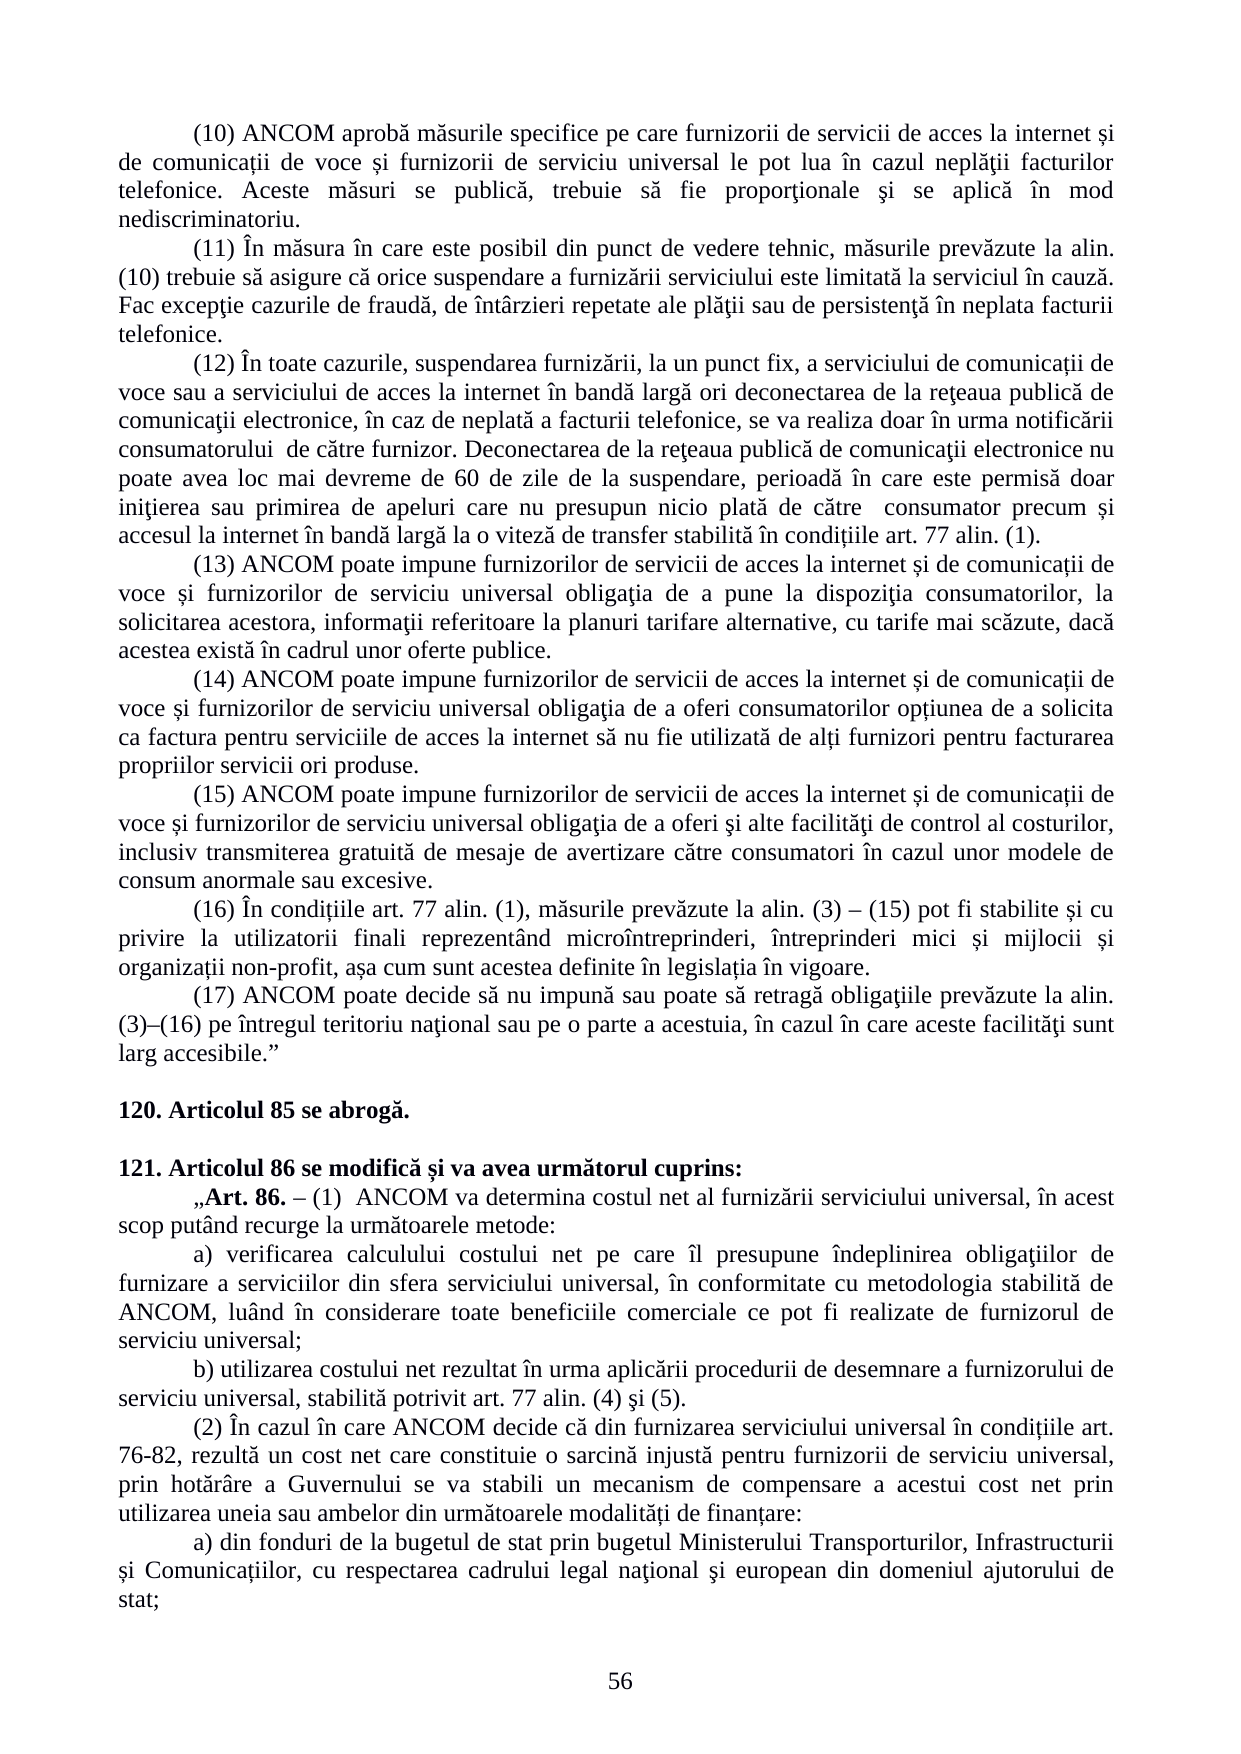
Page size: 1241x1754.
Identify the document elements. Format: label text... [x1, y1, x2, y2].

text a) verificarea calculului costului net pe care îl presupune îndeplinirea obligaţiilor de furnizare a serviciilor din sfera serviciului universal, în conformitate cu metodologia stabilită de ANCOM, luând în considerare toate beneficiile comerciale ce pot fi realizate de furnizorul de serviciu universal; [118, 1239, 1115, 1354]
text (12) În toate cazurile, suspendarea furnizării, la un punct fix, a serviciului de comunicații de voce sau a serviciului de acces la internet în bandă largă ori deconectarea de la reţeaua publică de comunicaţii electronice, în caz de neplată a facturii telefonice, se va realiza doar în urma notificării consumatorului de către furnizor. Deconectarea de la reţeaua publică de comunicaţii electronice nu poate avea loc mai devreme de 60 de zile de la suspendare, perioadă în care este permisă doar iniţierea sau primirea de apeluri care nu presupun nicio plată de către consumator precum și accesul la internet în bandă largă la o viteză de transfer stabilită în condițiile art. 77 alin. (1). [118, 348, 1115, 549]
text 120. Articolul 85 se abrogă. [118, 1096, 1115, 1124]
text (2) În cazul în care ANCOM decide că din furnizarea serviciului universal în condițiile art. 76-82, rezultă un cost net care constituie o sarcină injustă pentru furnizorii de serviciu universal, prin hotărâre a Guvernului se va stabili un mecanism de compensare a acestui cost net prin utilizarea uneia sau ambelor din următoarele modalități de finanțare: [118, 1412, 1115, 1527]
text (14) ANCOM poate impune furnizorilor de servicii de acces la internet și de comunicații de voce și furnizorilor de serviciu universal obligaţia de a oferi consumatorilor opțiunea de a solicita ca factura pentru serviciile de acces la internet să nu fie utilizată de alți furnizori pentru facturarea propriilor servicii ori produse. [118, 664, 1115, 779]
text (17) ANCOM poate decide să nu impună sau poate să retragă obligaţiile prevăzute la alin. (3)–(16) pe întregul teritoriu naţional sau pe o parte a acestuia, în cazul în care aceste facilităţi sunt larg accesibile.” [118, 981, 1115, 1067]
text (11) În măsura în care este posibil din punct de vedere tehnic, măsurile prevăzute la alin. (10) trebuie să asigure că orice suspendare a furnizării serviciului este limitată la serviciul în cauză. Fac excepţie cazurile de fraudă, de întârzieri repetate ale plăţii sau de persistenţă în neplata facturii telefonice. [118, 233, 1115, 348]
text (13) ANCOM poate impune furnizorilor de servicii de acces la internet și de comunicații de voce și furnizorilor de serviciu universal obligaţia de a pune la dispoziţia consumatorilor, la solicitarea acestora, informaţii referitoare la planuri tarifare alternative, cu tarife mai scăzute, dacă acestea există în cadrul unor oferte publice. [118, 549, 1115, 664]
text b) utilizarea costului net rezultat în urma aplicării procedurii de desemnare a furnizorului de serviciu universal, stabilită potrivit art. 77 alin. (4) şi (5). [118, 1354, 1115, 1412]
text (16) În condițiile art. 77 alin. (1), măsurile prevăzute la alin. (3) – (15) pot fi stabilite și cu privire la utilizatorii finali reprezentând microîntreprinderi, întreprinderi mici și mijlocii și organizații non-profit, așa cum sunt acestea definite în legislația în vigoare. [118, 894, 1115, 981]
text 121. Articolul 86 se modifică și va avea următorul cuprins: [118, 1153, 1115, 1182]
text a) din fonduri de la bugetul de stat prin bugetul Ministerului Transporturilor, Infrastructurii și Comunicațiilor, cu respectarea cadrului legal naţional şi european din domeniul ajutorului de stat; [118, 1527, 1115, 1613]
text „Art. 86. – (1) ANCOM va determina costul net al furnizării serviciului universal, în acest scop putând recurge la următoarele metode: [118, 1182, 1115, 1239]
text (15) ANCOM poate impune furnizorilor de servicii de acces la internet și de comunicații de voce și furnizorilor de serviciu universal obligaţia de a oferi şi alte facilităţi de control al costurilor, inclusiv transmiterea gratuită de mesaje de avertizare către consumatori în cazul unor modele de consum anormale sau excesive. [118, 779, 1115, 894]
text (10) ANCOM aprobă măsurile specifice pe care furnizorii de servicii de acces la internet și de comunicații de voce și furnizorii de serviciu universal le pot lua în cazul neplăţii facturilor telefonice. Aceste măsuri se publică, trebuie să fie proporţionale şi se aplică în mod nediscriminatoriu. [118, 118, 1115, 233]
